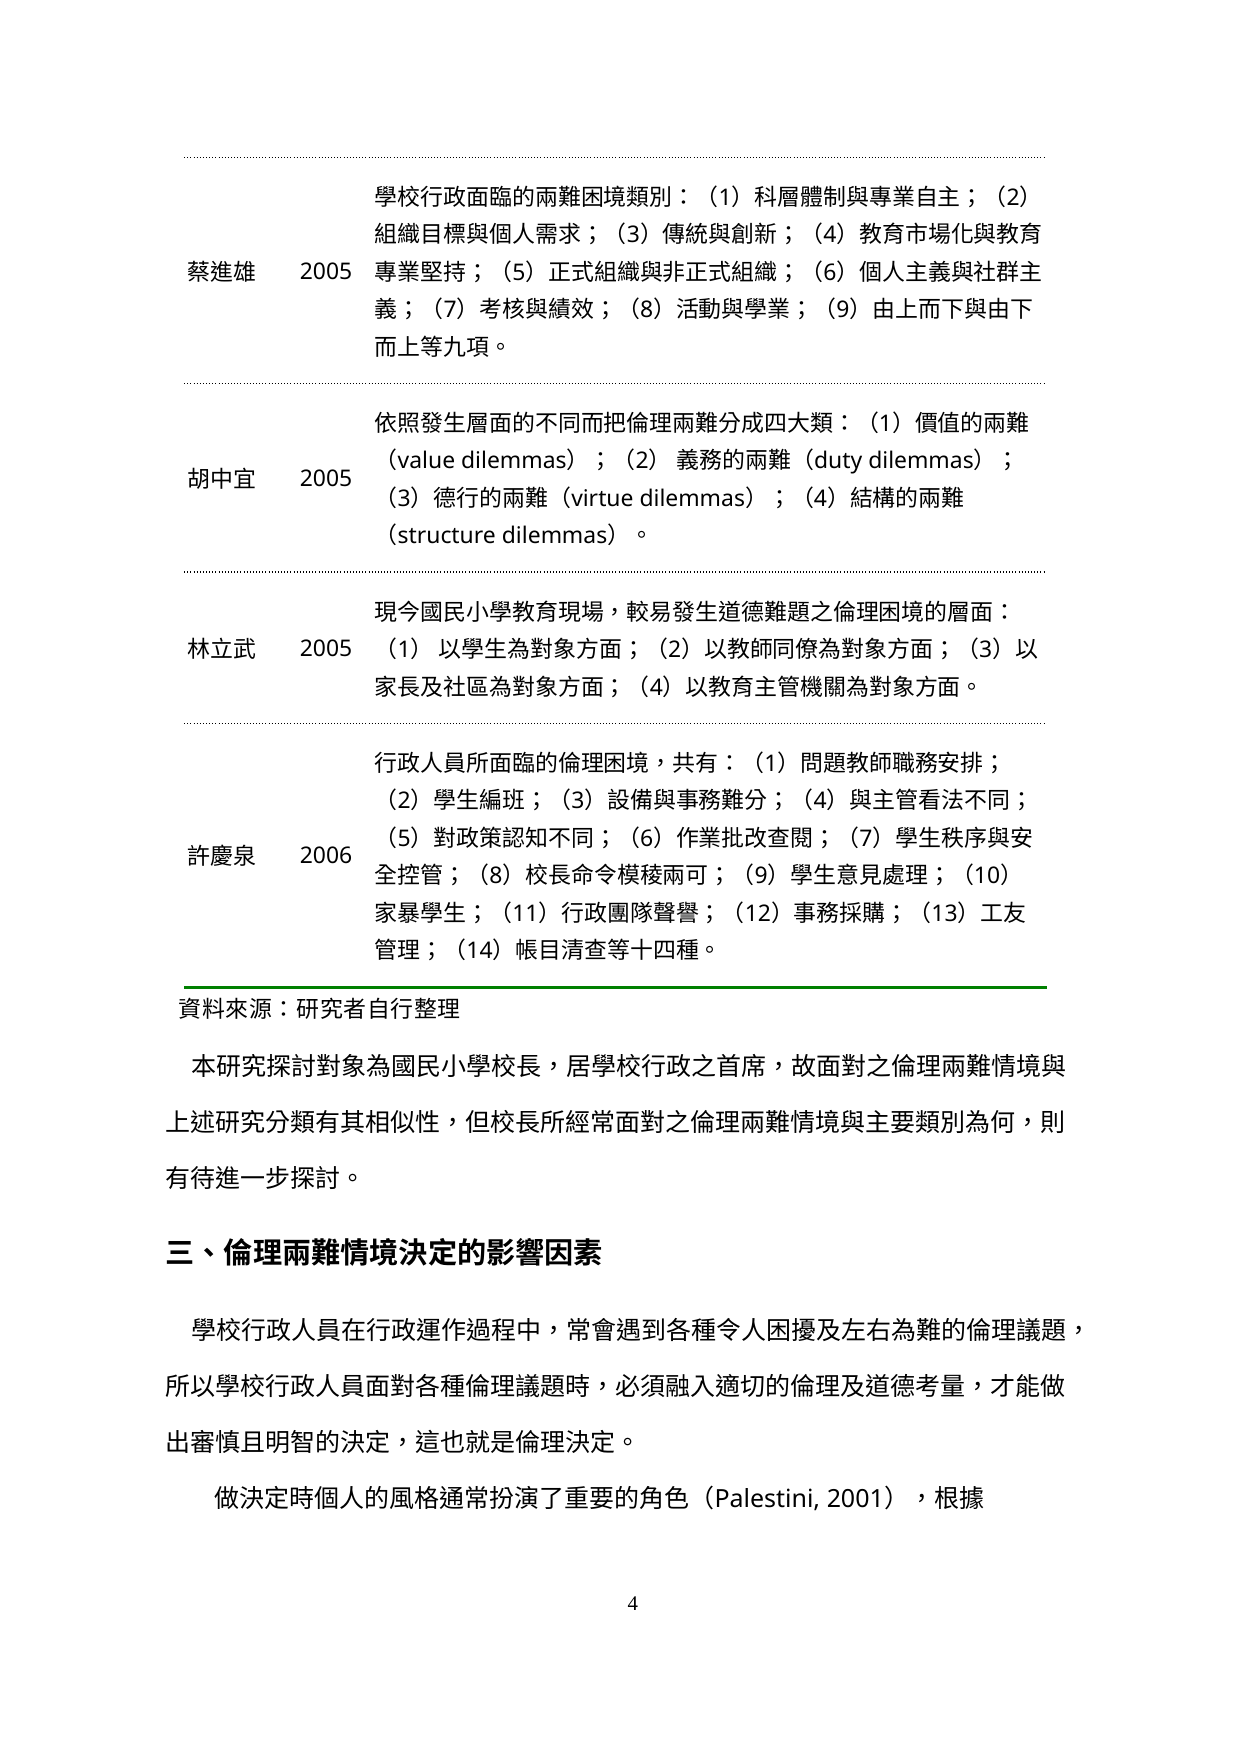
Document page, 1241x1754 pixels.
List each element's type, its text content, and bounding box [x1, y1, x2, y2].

table_cell 行政人員所面臨的倫理困境，共有：（1）問題教師職務安排；（2）學生編班；（3）設備與事務難分；（4）與主管看法不同；（5）對政策認知不同；（6）作業批改查閱；（7）學生秩序與安全控管；（8）校長命令模稜兩可；（9）學生意見處理；（10）家暴學生；（11）行政團隊聲譽；（12）事務採購；（13）工友管理；（14）帳目清查等十四種。 [372, 723, 1047, 986]
table_cell 學校行政面臨的兩難困境類別：（1）科層體制與專業自主；（2）組織目標與個人需求；（3）傳統與創新；（4）教育市場化與教育專業堅持；（5）正式組織與非正式組織；（6）個人主義與社群主義；（7）考核與績效；（8）活動與學業；（9）由上而下與由下而上等九項。 [372, 157, 1047, 383]
table_cell 現今國民小學教育現場，較易發生道德難題之倫理困境的層面：（1） 以學生為對象方面；（2）以教師同僚為對象方面；（3）以家長及社區為對象方面；（4）以教育主管機關為對象方面。 [372, 571, 1047, 722]
text 資料來源：研究者自行整理 [165, 989, 1075, 1027]
table_cell 許慶泉 [184, 723, 297, 986]
table_cell 依照發生層面的不同而把倫理兩難分成四大類：（1）價值的兩難（value dilemmas）；（2） 義務的兩難（duty dilemmas）；（3）德行的兩難（virtue dilemmas）；（4）結構的兩難（structure dilemmas）。 [372, 383, 1047, 571]
table_cell 2005 [297, 571, 372, 722]
text 做決定時個人的風格通常扮演了重要的角色（Palestini, 2001），根據 [165, 1478, 1075, 1515]
table_cell 林立武 [184, 571, 297, 722]
table_cell 胡中宜 [184, 383, 297, 571]
table_cell 2005 [297, 157, 372, 383]
table_cell 蔡進雄 [184, 157, 297, 383]
text 學校行政人員在行政運作過程中，常會遇到各種令人困擾及左右為難的倫理議題，所以學校行政人員面對各種倫理議題時，必須融入適切的倫理及道德考量，才能做出審慎且明智的決定，這也就是倫理決定。 [165, 1310, 1075, 1460]
text 本研究探討對象為國民小學校長，居學校行政之首席，故面對之倫理兩難情境與上述研究分類有其相似性，但校長所經常面對之倫理兩難情境與主要類別為何，則有待進一步探討。 [165, 1045, 1075, 1195]
table_cell 2005 [297, 383, 372, 571]
table_cell 2006 [297, 723, 372, 986]
text 三、倫理兩難情境決定的影響因素 [165, 1213, 1075, 1288]
